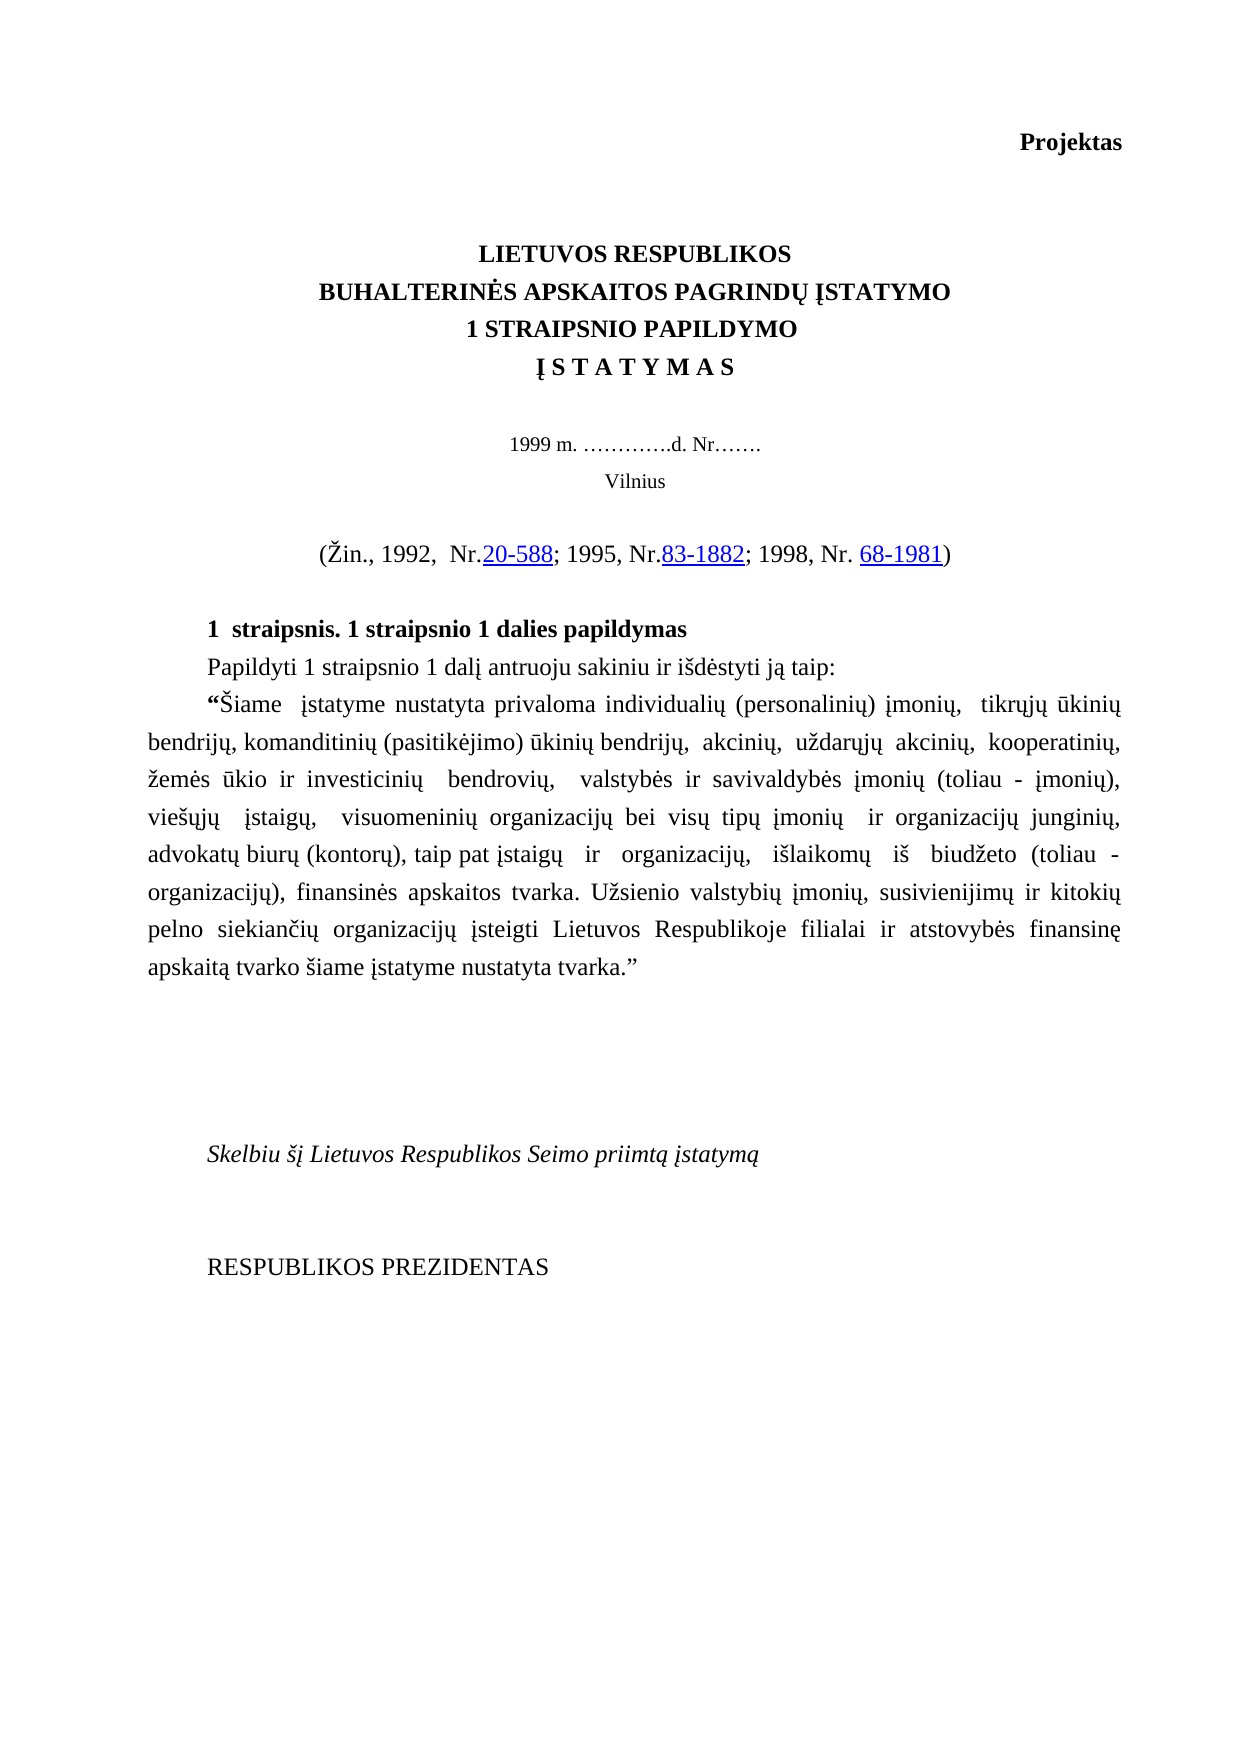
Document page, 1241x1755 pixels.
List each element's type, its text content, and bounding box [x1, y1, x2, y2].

text Vilnius [148, 456, 1122, 493]
text BUHALTERINĖS APSKAITOS PAGRINDŲ ĮSTATYMO [148, 268, 1122, 306]
text LIETUVOS RESPUBLIKOS [148, 231, 1122, 268]
text Skelbiu šį Lietuvos Respublikos Seimo priimtą įstatymą [148, 1131, 1122, 1168]
text 1 straipsnis. 1 straipsnio 1 dalies papildymas [148, 606, 1122, 643]
text 1 STRAIPSNIO PAPILDYMO [148, 306, 1122, 343]
text Papildyti 1 straipsnio 1 dalį antruoju sakiniu ir išdėstyti ją taip: [148, 643, 1122, 681]
text (Žin., 1992, Nr.20-588; 1995, Nr.83-1882; 1998, Nr. 68-1981) [148, 531, 1122, 568]
text “Šiame įstatyme nustatyta privaloma individualių (personalinių) įmonių, tikrųjų ūkinių bendrijų, komanditinių (pasitikėjimo) ūkinių bendrijų, akcinių, uždarųjų akcinių, kooperatinių, žemės ūkio ir investicinių bendrovių, valstybės ir savivaldybės įmonių (toliau - įmonių), viešųjų įstaigų, visuomeninių organizacijų bei visų tipų įmonių ir organizacijų junginių, advokatų biurų (kontorų), taip pat įstaigų ir organizacijų, išlaikomų iš biudžeto (toliau - organizacijų), finansinės apskaitos tvarka. Užsienio valstybių įmonių, susivienijimų ir kitokių pelno siekiančių organizacijų įsteigti Lietuvos Respublikoje filialai ir atstovybės finansinę apskaitą tvarko šiame įstatyme nustatyta tvarka.” [148, 681, 1122, 981]
text 1999 m. ………….d. Nr……. [148, 418, 1122, 456]
text Projektas [148, 118, 1122, 156]
text RESPUBLIKOS PREZIDENTAS [148, 1243, 1122, 1281]
text Į S T A T Y M A S [148, 343, 1122, 381]
